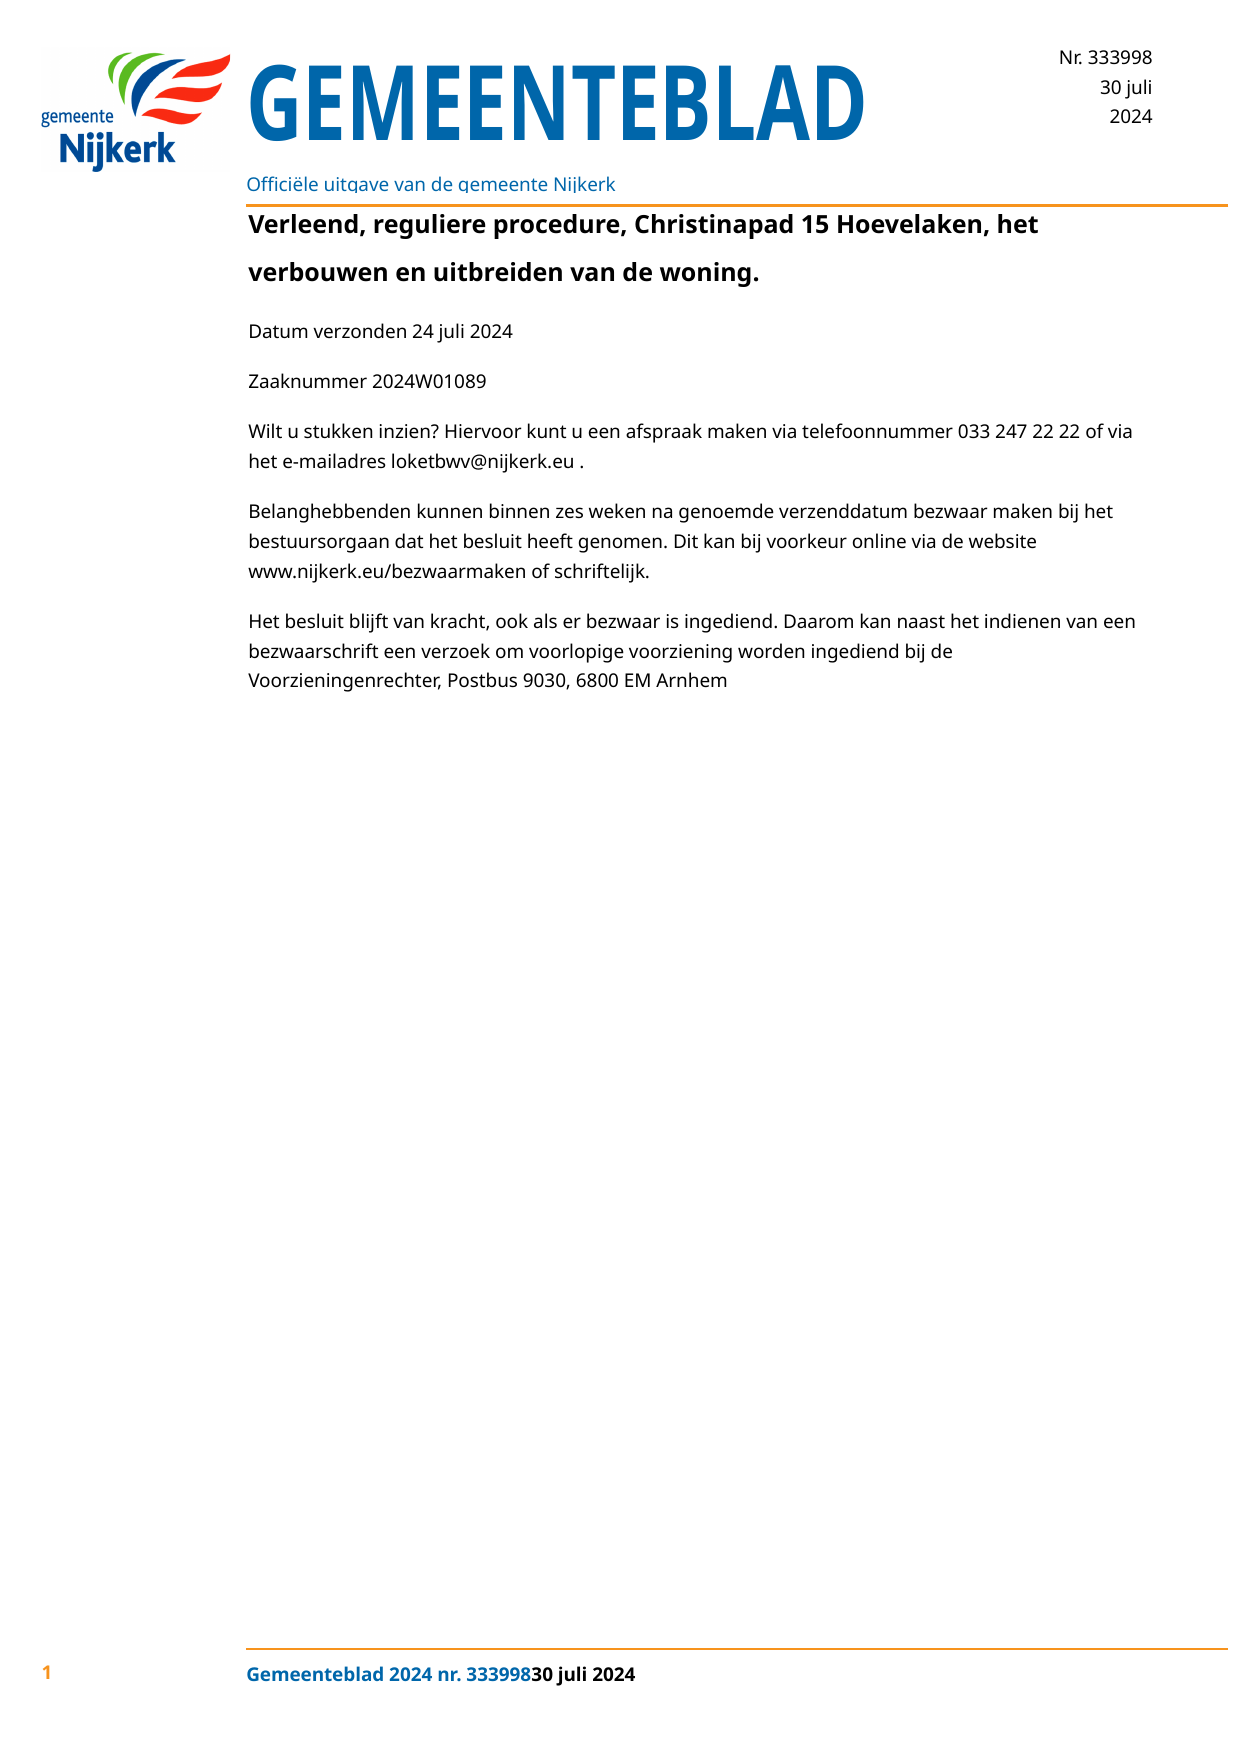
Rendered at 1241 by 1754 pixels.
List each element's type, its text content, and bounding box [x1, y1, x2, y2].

picture [41, 47, 231, 172]
text Wilt u stukken inzien? Hiervoor kunt u een afspraak maken via telefoonnummer 033 247 22 22 of via het e-mailadres loketbwv@nijkerk.eu . [248, 419, 1152, 474]
text Verleend, reguliere procedure, Christinapad 15 Hoevelaken, het verbouwen en uitbreiden van de woning. [248, 207, 1152, 288]
text Het besluit blijft van kracht, ook als er bezwaar is ingediend. Daarom kan naast het indienen van een bezwaarschrift een verzoek om voorlopige voorziening worden ingediend bij de Voorzieningenrechter, Postbus 9030, 6800 EM Arnhem [248, 608, 1152, 693]
text Zaaknummer 2024W01089 [248, 368, 1152, 394]
text Datum verzonden 24 juli 2024 [248, 318, 1152, 344]
text Belanghebbenden kunnen binnen zes weken na genoemde verzenddatum bezwaar maken bij het bestuursorgaan dat het besluit heeft genomen. Dit kan bij voorkeur online via de website www.nijkerk.eu/bezwaarmaken of schriftelijk. [248, 499, 1152, 584]
